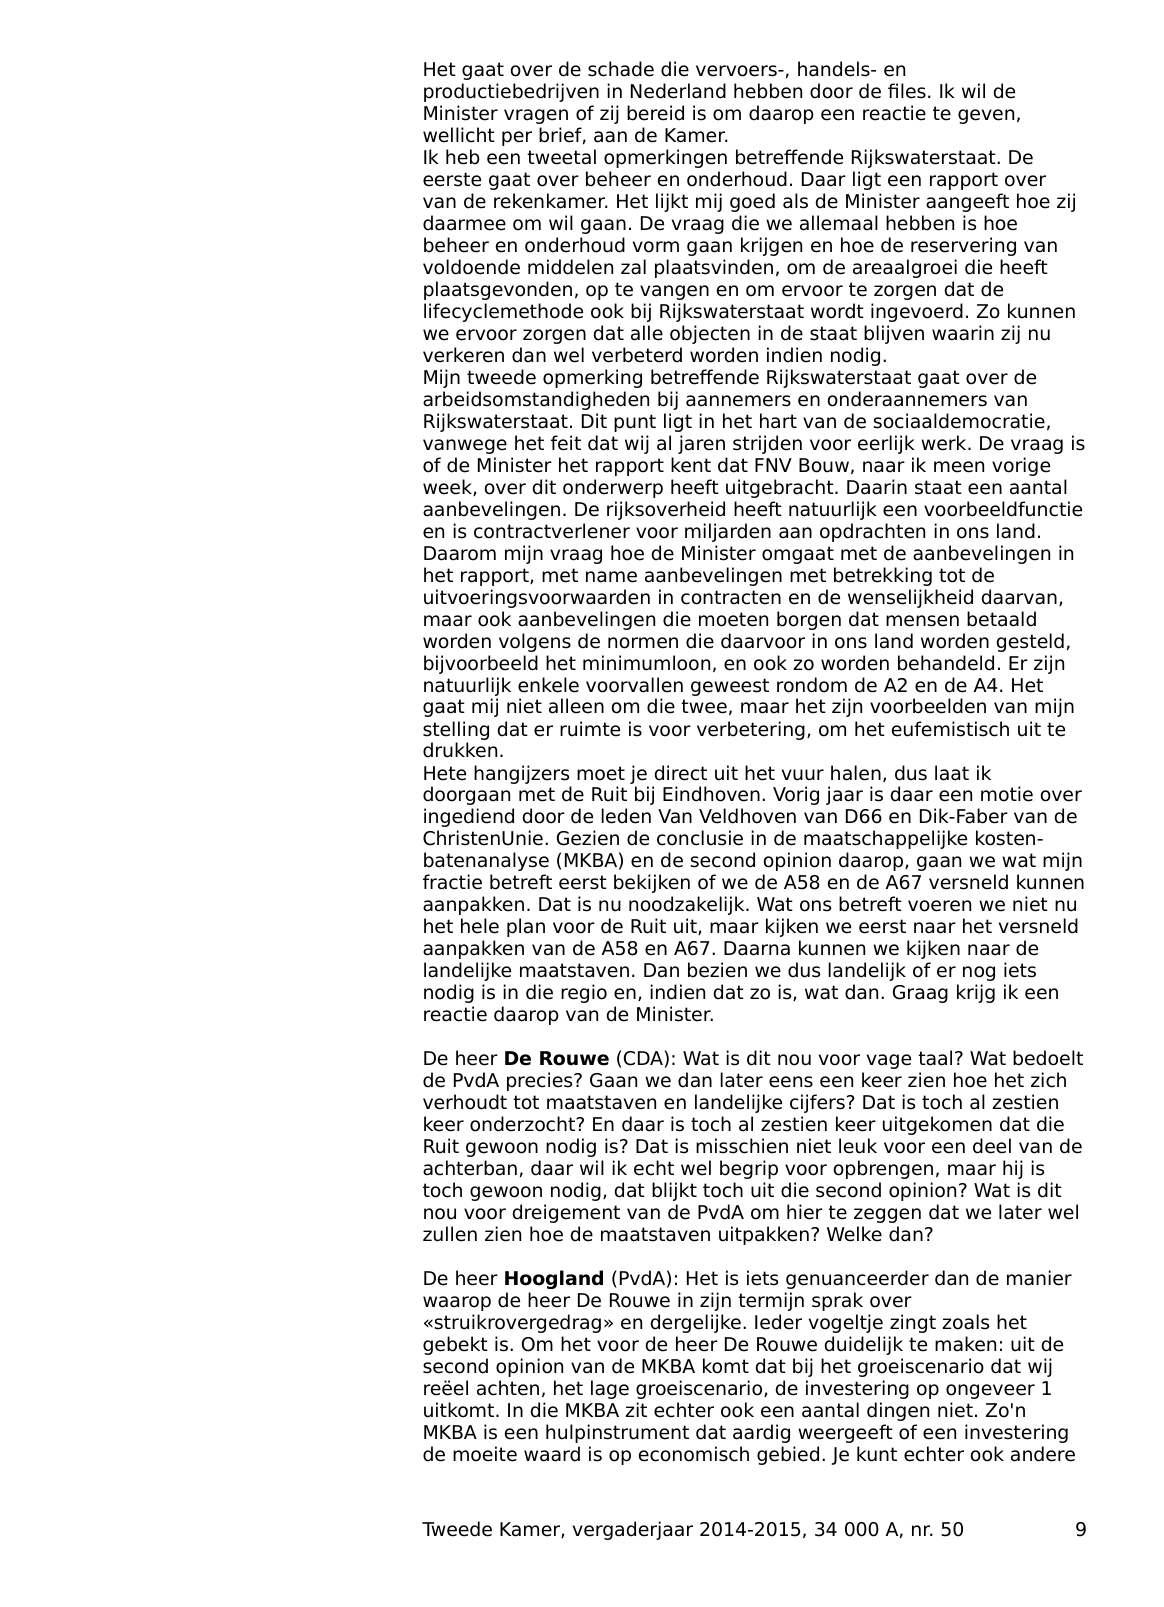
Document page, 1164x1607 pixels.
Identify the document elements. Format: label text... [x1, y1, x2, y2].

text Hete hangijzers moet je direct uit het vuur halen, dus laat ik doorgaan met de Ruit bij Eindhoven. Vorig jaar is daar een motie over ingediend door de leden Van Veldhoven van D66 en Dik-Faber van de ChristenUnie. Gezien de conclusie in de maatschappelijke kosten-batenanalyse (MKBA) en de second opinion daarop, gaan we wat mijn fractie betreft eerst bekijken of we de A58 en de A67 versneld kunnen aanpakken. Dat is nu noodzakelijk. Wat ons betreft voeren we niet nu het hele plan voor de Ruit uit, maar kijken we eerst naar het versneld aanpakken van de A58 en A67. Daarna kunnen we kijken naar de landelijke maatstaven. Dan bezien we dus landelijk of er nog iets nodig is in die regio en, indien dat zo is, wat dan. Graag krijg ik een reactie daarop van de Minister. [422, 762, 1087, 1026]
text De heer De Rouwe (CDA): Wat is dit nou voor vage taal? Wat bedoelt de PvdA precies? Gaan we dan later eens een keer zien hoe het zich verhoudt tot maatstaven en landelijke cijfers? Dat is toch al zestien keer onderzocht? En daar is toch al zestien keer uitgekomen dat die Ruit gewoon nodig is? Dat is misschien niet leuk voor een deel van de achterban, daar wil ik echt wel begrip voor opbrengen, maar hij is toch gewoon nodig, dat blijkt toch uit die second opinion? Wat is dit nou voor dreigement van de PvdA om hier te zeggen dat we later wel zullen zien hoe de maatstaven uitpakken? Welke dan? [422, 1048, 1087, 1246]
text Het gaat over de schade die vervoers-, handels- en productiebedrijven in Nederland hebben door de files. Ik wil de Minister vragen of zij bereid is om daarop een reactie te geven, wellicht per brief, aan de Kamer. [422, 59, 1087, 147]
text Mijn tweede opmerking betreffende Rijkswaterstaat gaat over de arbeidsomstandigheden bij aannemers en onderaannemers van Rijkswaterstaat. Dit punt ligt in het hart van de sociaaldemocratie, vanwege het feit dat wij al jaren strijden voor eerlijk werk. De vraag is of de Minister het rapport kent dat FNV Bouw, naar ik meen vorige week, over dit onderwerp heeft uitgebracht. Daarin staat een aantal aanbevelingen. De rijksoverheid heeft natuurlijk een voorbeeldfunctie en is contractverlener voor miljarden aan opdrachten in ons land. Daarom mijn vraag hoe de Minister omgaat met de aanbevelingen in het rapport, met name aanbevelingen met betrekking tot de uitvoeringsvoorwaarden in contracten en de wenselijkheid daarvan, maar ook aanbevelingen die moeten borgen dat mensen betaald worden volgens de normen die daarvoor in ons land worden gesteld, bijvoorbeeld het minimumloon, en ook zo worden behandeld. Er zijn natuurlijk enkele voorvallen geweest rondom de A2 en de A4. Het gaat mij niet alleen om die twee, maar het zijn voorbeelden van mijn stelling dat er ruimte is voor verbetering, om het eufemistisch uit te drukken. [422, 367, 1087, 762]
text Ik heb een tweetal opmerkingen betreffende Rijkswaterstaat. De eerste gaat over beheer en onderhoud. Daar ligt een rapport over van de rekenkamer. Het lijkt mij goed als de Minister aangeeft hoe zij daarmee om wil gaan. De vraag die we allemaal hebben is hoe beheer en onderhoud vorm gaan krijgen en hoe de reservering van voldoende middelen zal plaatsvinden, om de areaalgroei die heeft plaatsgevonden, op te vangen en om ervoor te zorgen dat de lifecyclemethode ook bij Rijkswaterstaat wordt ingevoerd. Zo kunnen we ervoor zorgen dat alle objecten in de staat blijven waarin zij nu verkeren dan wel verbeterd worden indien nodig. [422, 147, 1087, 367]
text De heer Hoogland (PvdA): Het is iets genuanceerder dan de manier waarop de heer De Rouwe in zijn termijn sprak over «struikrovergedrag» en dergelijke. Ieder vogeltje zingt zoals het gebekt is. Om het voor de heer De Rouwe duidelijk te maken: uit de second opinion van de MKBA komt dat bij het groeiscenario dat wij reëel achten, het lage groeiscenario, de investering op ongeveer 1 uitkomt. In die MKBA zit echter ook een aantal dingen niet. Zo'n MKBA is een hulpinstrument dat aardig weergeeft of een investering de moeite waard is op economisch gebied. Je kunt echter ook andere [422, 1268, 1087, 1466]
